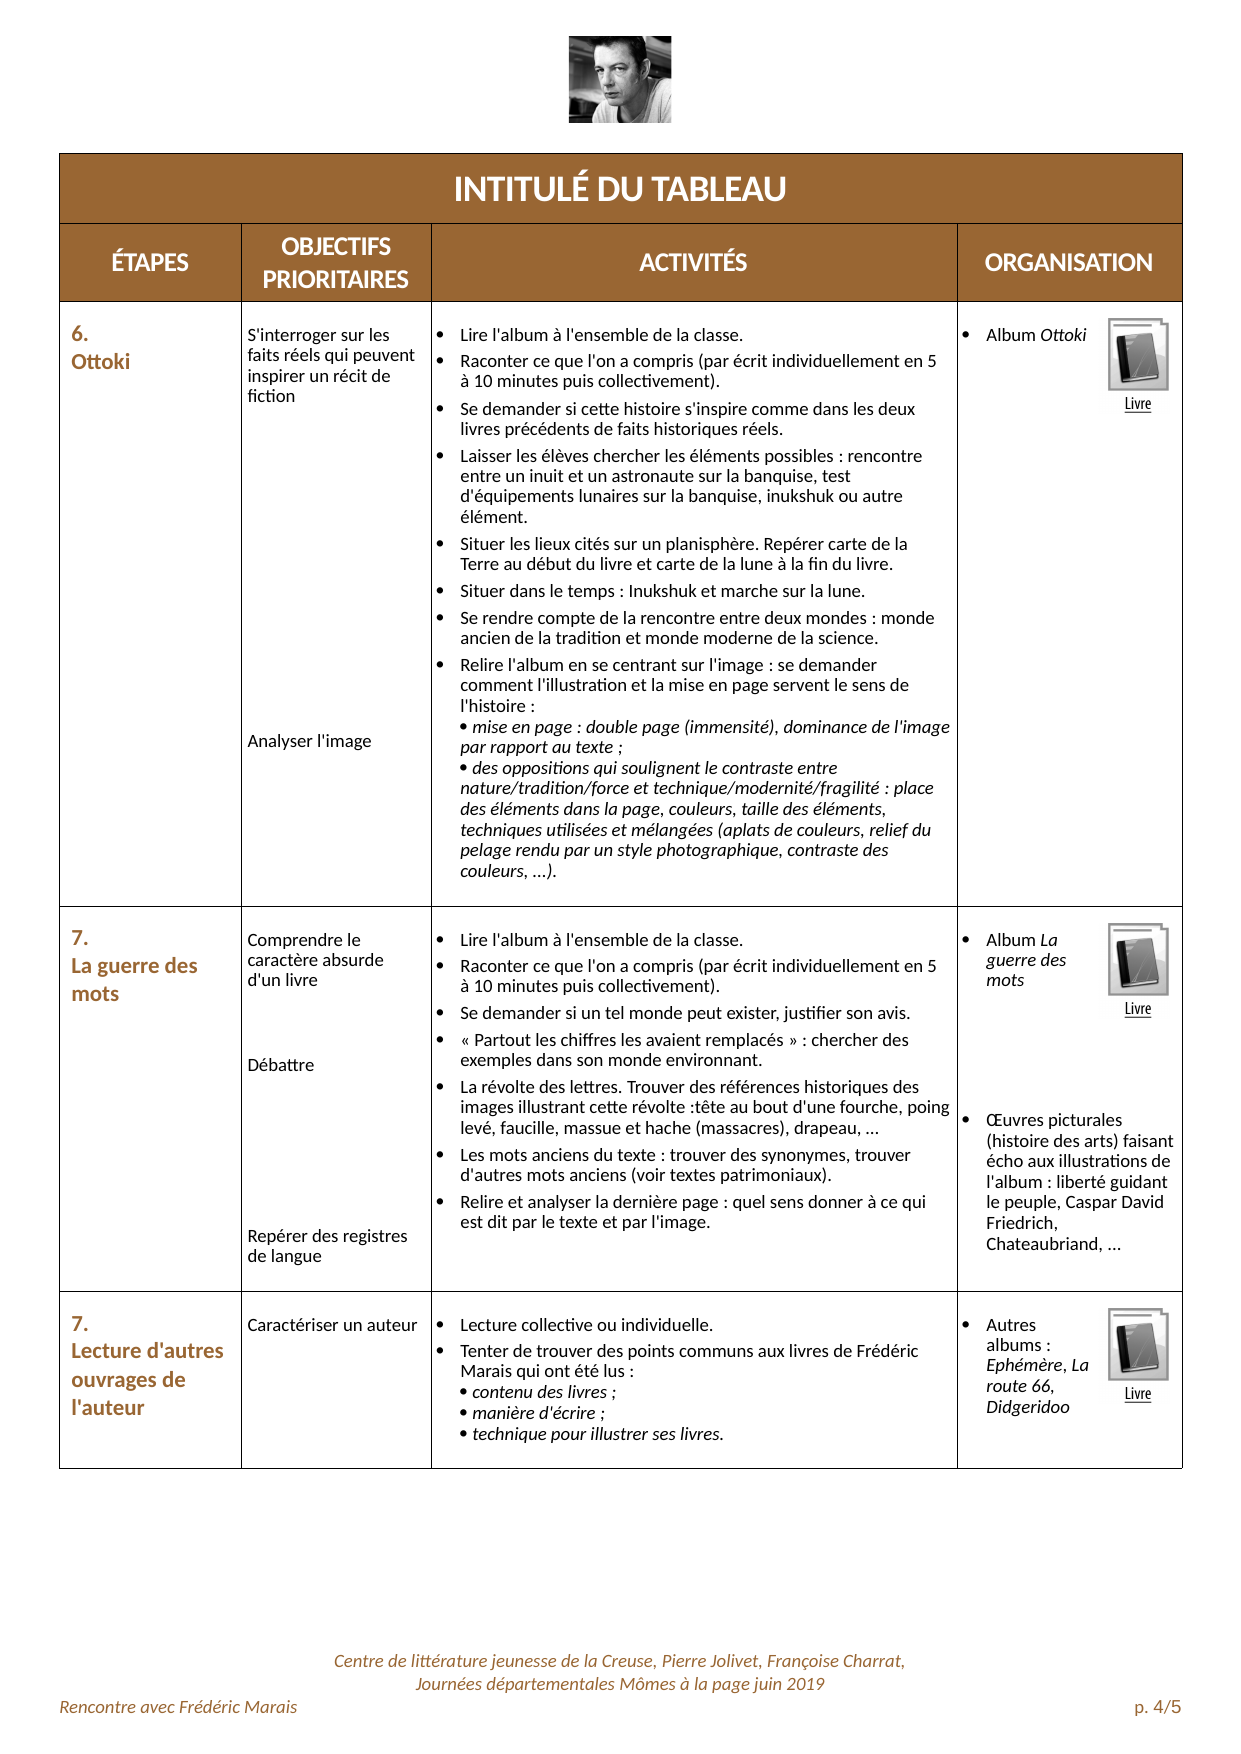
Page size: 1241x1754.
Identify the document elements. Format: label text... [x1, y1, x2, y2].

table_cell Album Ottoki [958, 302, 1182, 906]
table_cell Autres albums : Ephémère, La route 66, Didgeridoo [958, 1292, 1182, 1468]
table_cell S'interroger sur les faits réels qui peuvent inspirer un récit de fiction Analyser l'image [242, 302, 431, 906]
table_cell 7. La guerre des mots [60, 907, 241, 1291]
picture [1097, 1308, 1170, 1404]
table_cell Lire l'album à l'ensemble de la classe. Raconter ce que l'on a compris (par écrit individuellement en 5 à 10 minutes puis collectivement). Se demander si cette histoire s'inspire comme dans les deux livres précédents de faits historiques réels. Laisser les élèves chercher les éléments possibles : rencontre entre un inuit et un astronaute sur la banquise, test d'équipements lunaires sur la banquise, inukshuk ou autre élément. Situer les lieux cités sur un planisphère. Repérer carte de la Terre au début du livre et carte de la lune à la fin du livre. Situer dans le temps : Inukshuk et marche sur la lune. Se rendre compte de la rencontre entre deux mondes : monde ancien de la tradition et monde moderne de la science. Relire l'album en se centrant sur l'image : se demander comment l'illustration et la mise en page servent le sens de l'histoire : mise en page : double page (immensité), dominance de l'image par rapport au texte ; des oppositions qui soulignent le contraste entre nature/tradition/force et technique/modernité/fragilité : place des éléments dans la page, couleurs, taille des éléments, techniques utilisées et mélangées (aplats de couleurs, relief du pelage rendu par un style photographique, contraste des couleurs, ...). [432, 302, 957, 906]
table_cell 6. Ottoki [60, 302, 241, 906]
picture [1097, 923, 1170, 1019]
table_cell Album La guerre des mots Œuvres picturales (histoire des arts) faisant écho aux illustrations de l'album : liberté guidant le peuple, Caspar David Friedrich, Chateaubriand, ... [958, 907, 1182, 1291]
table_cell Lire l'album à l'ensemble de la classe. Raconter ce que l'on a compris (par écrit individuellement en 5 à 10 minutes puis collectivement). Se demander si un tel monde peut exister, justifier son avis. « Partout les chiffres les avaient remplacés » : chercher des exemples dans son monde environnant. La révolte des lettres. Trouver des références historiques des images illustrant cette révolte :tête au bout d'une fourche, poing levé, faucille, massue et hache (massacres), drapeau, … Les mots anciens du texte : trouver des synonymes, trouver d'autres mots anciens (voir textes patrimoniaux). Relire et analyser la dernière page : quel sens donner à ce qui est dit par le texte et par l'image. [432, 907, 957, 1291]
table_header INTITULÉ DU TABLEAU [60, 154, 1182, 223]
picture [1097, 318, 1170, 414]
table_cell Objectifs prioritaires [242, 224, 431, 301]
table_cell étapes [60, 224, 241, 301]
table_cell Comprendre le caractère absurde d'un livre Débattre Repérer des registres de langue [242, 907, 431, 1291]
table_cell Lecture collective ou individuelle. Tenter de trouver des points communs aux livres de Frédéric Marais qui ont été lus : contenu des livres ; manière d'écrire ; technique pour illustrer ses livres. [432, 1292, 957, 1468]
table_cell Caractériser un auteur [242, 1292, 431, 1468]
table_cell Activités [432, 224, 957, 301]
table_cell 7. Lecture d'autres ouvrages de l'auteur [60, 1292, 241, 1468]
table_cell Organisation [958, 224, 1182, 301]
picture [568, 36, 672, 123]
